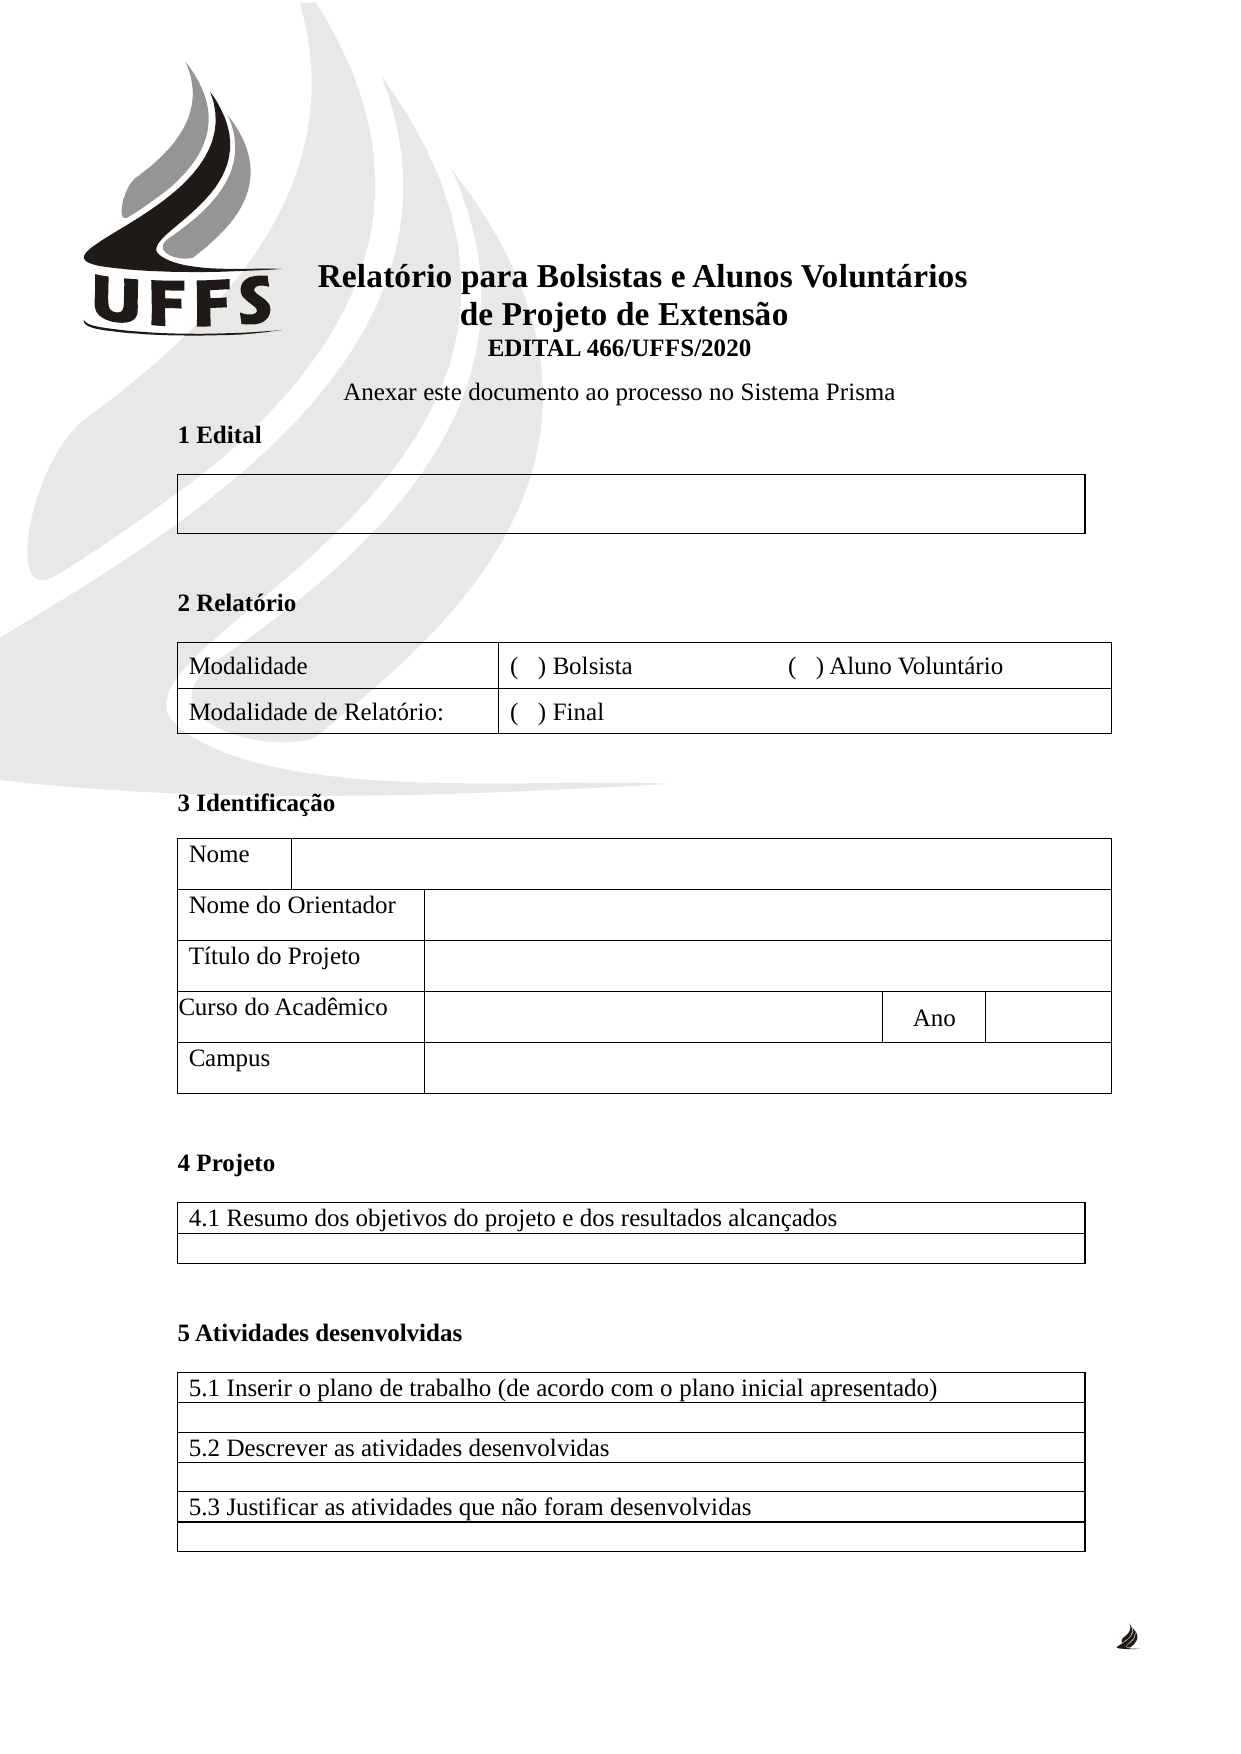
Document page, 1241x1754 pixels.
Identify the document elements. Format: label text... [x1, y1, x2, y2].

subtitle EDITAL 466/UFFS/2020 [313, 333, 361, 362]
table_cell [178, 1234, 1084, 1262]
table_cell Modalidade de Relatório: [178, 689, 227, 733]
table_header [178, 475, 237, 522]
table_cell 5.3 Justificar as atividades que não foram desenvolvidas [178, 1492, 1084, 1521]
table_cell [425, 992, 882, 1042]
text de Projeto de Extensão [525, 294, 1063, 333]
table_cell 5.2 Descrever as atividades desenvolvidas [178, 1433, 1084, 1462]
text de Projeto de Extensão [177, 294, 197, 333]
text 2 Relatório [448, 588, 1063, 617]
table_cell Curso do Acadêmico [178, 992, 424, 1042]
table_cell [425, 1043, 1111, 1093]
table_cell Título do Projeto [178, 941, 424, 991]
text Anexar este documento ao processo no Sistema Prisma [543, 376, 1063, 405]
table_cell Campus [178, 1043, 424, 1093]
text 1 Edital [409, 420, 452, 449]
table_header Modalidade [178, 643, 240, 688]
table_cell ( ) Final [499, 689, 1111, 733]
text 5 Atividades desenvolvidas [177, 1318, 1063, 1347]
table_cell [986, 992, 1111, 1042]
table_header 4.1 Resumo dos objetivos do projeto e dos resultados alcançados [178, 1203, 1084, 1232]
table_cell Modalidade de Relatório: [322, 689, 498, 733]
text de Projeto de Extensão [332, 294, 381, 333]
text 4 Projeto [177, 1148, 1063, 1177]
text 3 Identificação [177, 788, 1063, 817]
table_header ( ) Bolsista ( ) Aluno Voluntário [499, 643, 1111, 688]
text 1 Edital [538, 420, 1063, 449]
table_cell [178, 1523, 1084, 1551]
table_header 5.1 Inserir o plano de trabalho (de acordo com o plano inicial apresentado) [178, 1373, 1084, 1402]
table_header [508, 475, 1084, 533]
table_cell [425, 890, 1111, 940]
subtitle EDITAL 466/UFFS/2020 [536, 333, 1063, 362]
table_header [292, 839, 1111, 889]
text Relatório para Bolsistas e Alunos Voluntários [177, 272, 241, 294]
table_cell [178, 1463, 1084, 1491]
text Relatório para Bolsistas e Alunos Voluntários [352, 256, 394, 294]
text 1 Edital [234, 420, 296, 449]
table_cell Ano [883, 992, 985, 1042]
text 2 Relatório [242, 588, 312, 617]
subtitle EDITAL 466/UFFS/2020 [451, 333, 479, 362]
table_cell [178, 1403, 1084, 1432]
text Relatório para Bolsistas e Alunos Voluntários [508, 256, 1063, 294]
text Relatório para Bolsistas e Alunos Voluntários [177, 256, 252, 268]
table_header Nome [178, 839, 291, 889]
table_cell [425, 941, 1111, 991]
table_cell Nome do Orientador [178, 890, 424, 940]
table_header Modalidade [376, 643, 498, 688]
table_header [337, 475, 419, 533]
text Anexar este documento ao processo no Sistema Prisma [278, 376, 333, 405]
text de Projeto de Extensão [458, 294, 481, 333]
